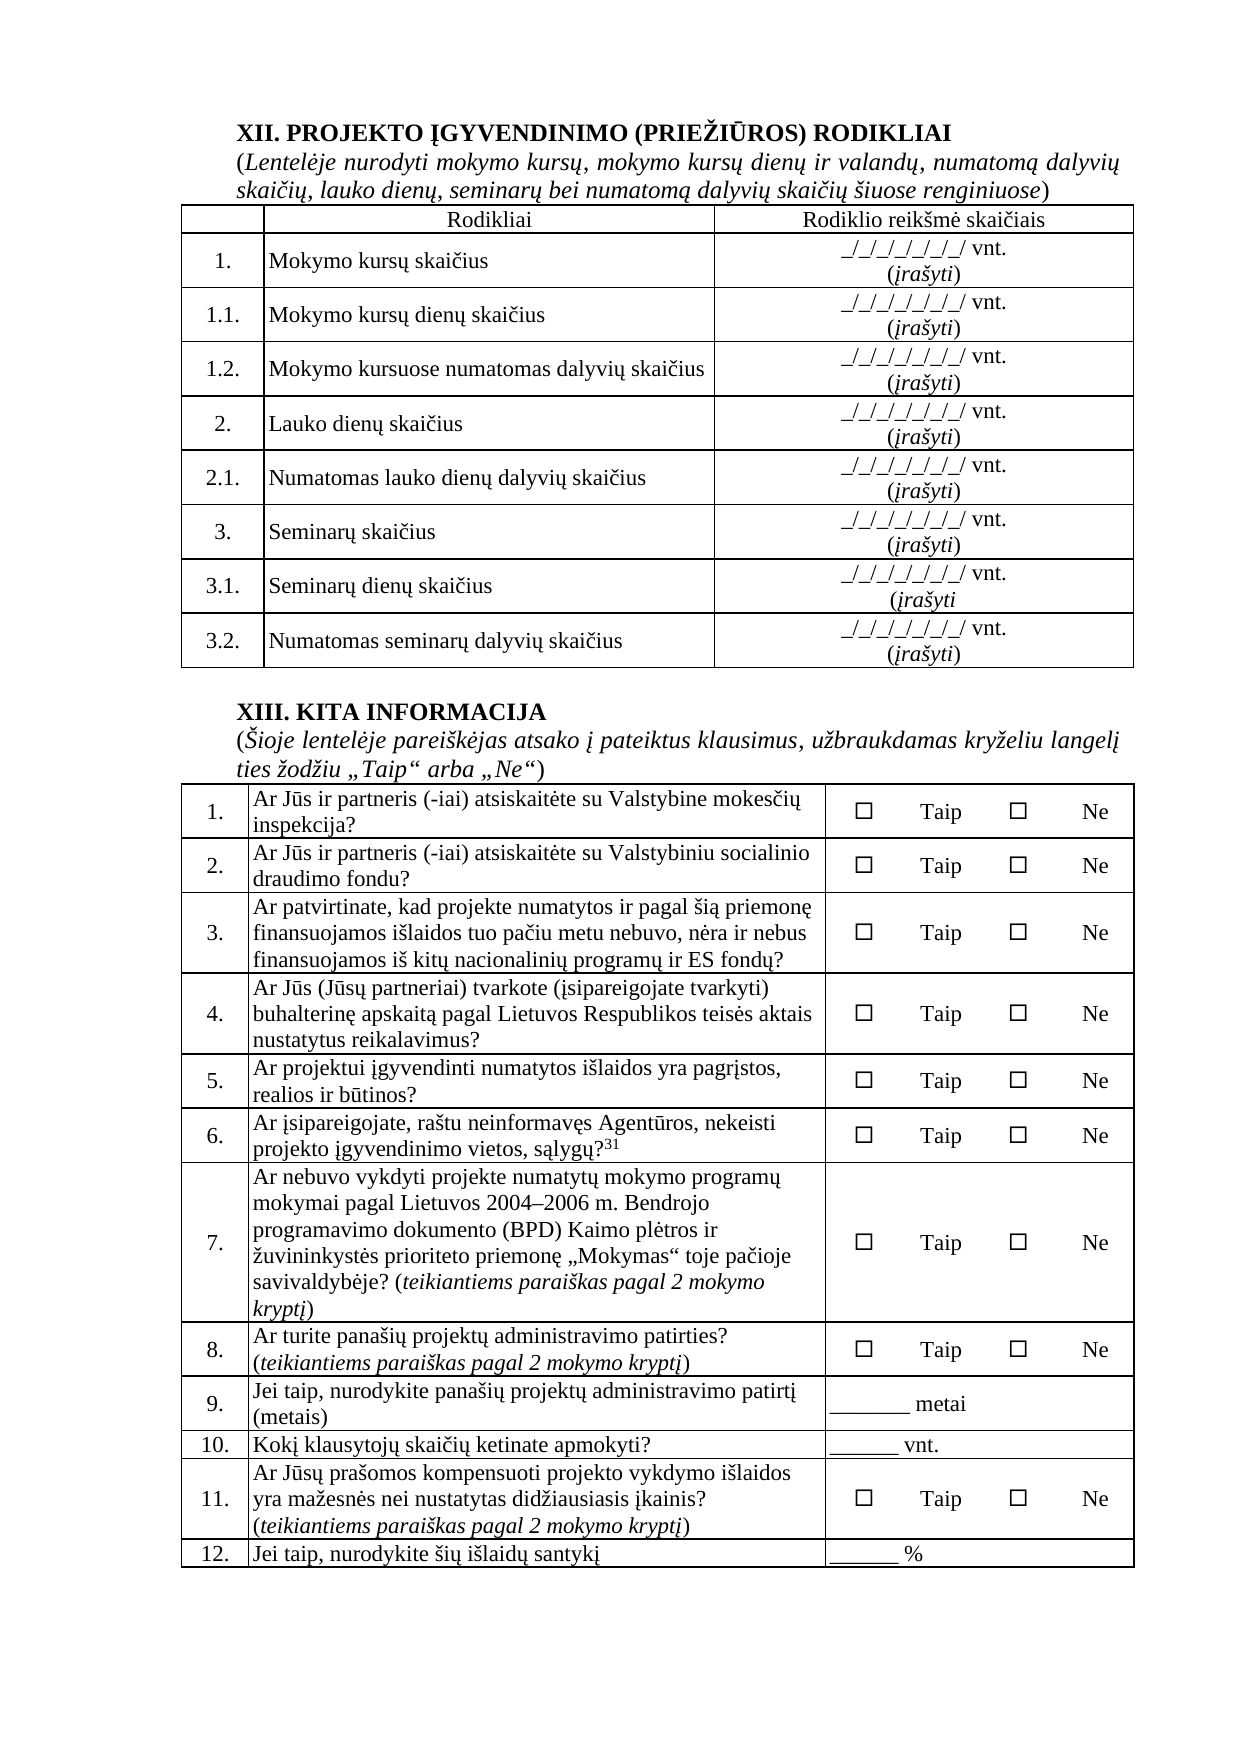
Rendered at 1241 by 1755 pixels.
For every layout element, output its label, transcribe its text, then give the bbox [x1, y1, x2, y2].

table_header [] [826, 785, 902, 837]
table_header [182, 206, 186, 232]
text (Šioje lentelėje pareiškėjas atsako į pateiktus klausimus, užbraukdamas kryželiu langelį ties žodžiu „Taip“ arba „Ne“) [236, 726, 1122, 783]
table_cell 11. [182, 1459, 248, 1538]
table_cell [] [826, 1055, 902, 1107]
table_cell [] [826, 1323, 902, 1375]
table_cell Mokymo kursų dienų skaičius [265, 288, 714, 341]
table_cell Ne [1057, 974, 1133, 1053]
table_cell 3. [182, 893, 248, 972]
table_cell Taip [903, 893, 979, 972]
table_cell Mokymo kursuose numatomas dalyvių skaičius [265, 342, 714, 395]
table_cell _______ metai [826, 1377, 1133, 1429]
table_cell Taip [903, 1163, 979, 1321]
table_cell [] [980, 1055, 1057, 1107]
table_cell 12. [182, 1540, 186, 1566]
table_header [] [980, 785, 1057, 837]
table_cell [] [980, 974, 1057, 1053]
table_header Ne [1057, 785, 1133, 837]
table_cell 6. [182, 1109, 248, 1161]
text (Lentelėje nurodyti mokymo kursų, mokymo kursų dienų ir valandų, numatomą dalyvių skaičių, lauko dienų, seminarų bei numatomą dalyvių skaičių šiuose renginiuose) [236, 147, 1122, 204]
table_cell 2.1. [182, 451, 263, 504]
table_cell Taip [903, 1323, 979, 1375]
table_cell Taip [903, 1459, 979, 1538]
table_cell 3.2. [182, 614, 263, 666]
table_cell [] [826, 1163, 902, 1321]
table_cell 7. [182, 1163, 248, 1321]
table_cell Taip [903, 1109, 979, 1161]
table_cell Seminarų skaičius [265, 505, 714, 558]
table_cell 3. [182, 505, 263, 558]
table_cell [] [980, 893, 1057, 972]
table_cell Seminarų dienų skaičius [265, 560, 714, 612]
table_cell 12. [244, 1540, 248, 1566]
table_cell 5. [182, 1055, 248, 1107]
table_cell Numatomas lauko dienų dalyvių skaičius [265, 451, 714, 504]
table_cell Mokymo kursų skaičius [265, 234, 714, 287]
table_cell [] [826, 1459, 902, 1538]
text XIII. KITA INFORMACIJA [236, 697, 1122, 726]
table_cell 8. [182, 1323, 248, 1375]
table_cell Ne [1057, 839, 1133, 892]
table_cell Ne [1057, 1323, 1133, 1375]
table_cell [] [826, 893, 902, 972]
table_cell [] [826, 974, 902, 1053]
table_cell [] [826, 839, 902, 892]
table_cell Numatomas seminarų dalyvių skaičius [265, 614, 714, 666]
table_cell Taip [903, 974, 979, 1053]
table_cell [] [980, 839, 1057, 892]
table_cell Lauko dienų skaičius [265, 397, 714, 449]
table_cell 1. [182, 234, 263, 287]
table_cell Ne [1057, 1163, 1133, 1321]
table_cell 2. [182, 397, 263, 449]
table_cell [] [980, 1459, 1057, 1538]
table_cell 1.1. [182, 288, 263, 341]
table_cell 9. [182, 1377, 248, 1429]
table_cell 4. [182, 974, 248, 1053]
table_cell 10. [244, 1431, 248, 1457]
table_cell 10. [182, 1431, 186, 1457]
table_cell 2. [182, 839, 248, 892]
table_cell 3.1. [182, 560, 263, 612]
table_header Taip [903, 785, 979, 837]
table_cell [] [980, 1163, 1057, 1321]
table_cell Ne [1057, 1055, 1133, 1107]
table_cell [] [826, 1109, 902, 1161]
table_cell Ne [1057, 893, 1133, 972]
table_cell Ne [1057, 1459, 1133, 1538]
table_header 1. [182, 785, 248, 837]
table_cell [] [980, 1109, 1057, 1161]
table_cell 1.2. [182, 342, 263, 395]
table_cell Ne [1057, 1109, 1133, 1161]
table_cell Taip [903, 1055, 979, 1107]
text XII. PROJEKTO ĮGYVENDINIMO (PRIEŽIŪROS) RODIKLIAI [236, 118, 1122, 147]
table_cell Taip [903, 839, 979, 892]
table_cell [] [980, 1323, 1057, 1375]
